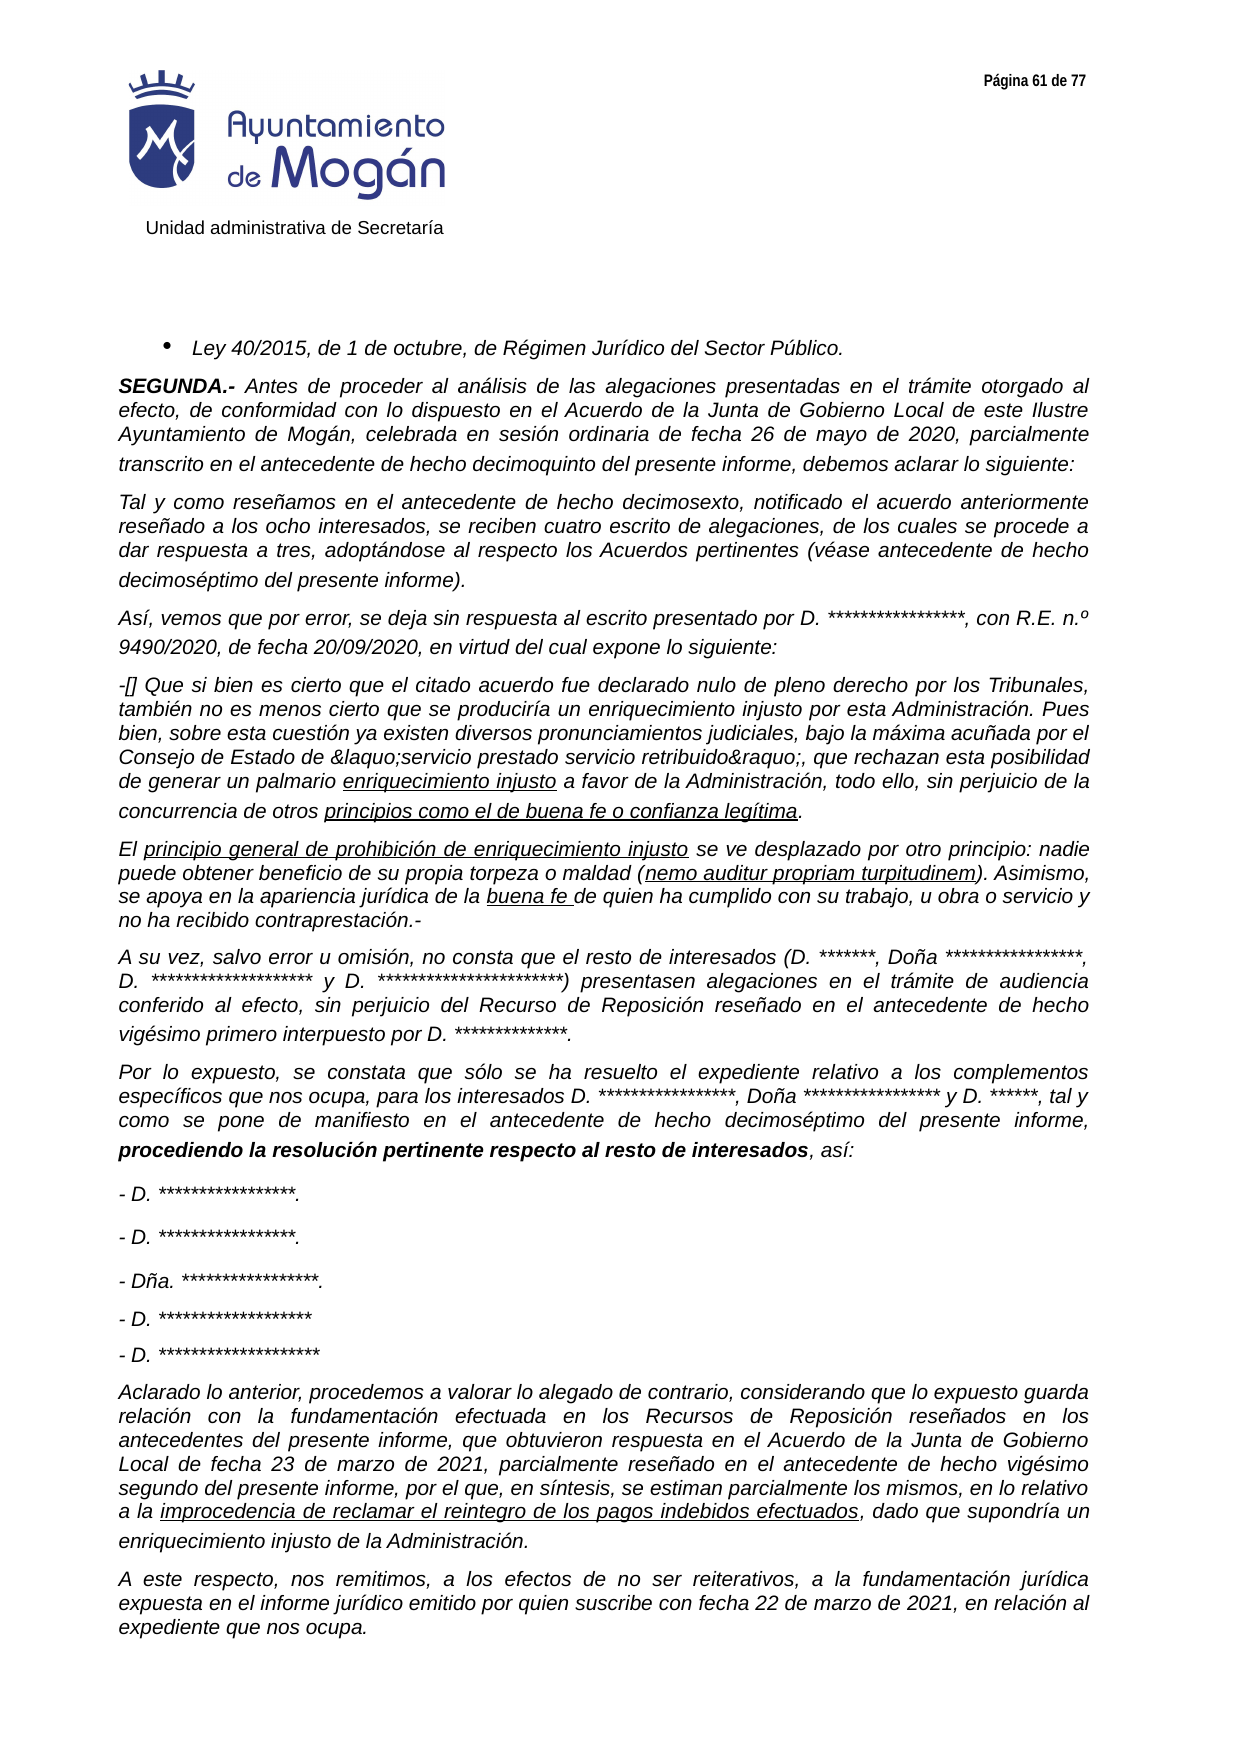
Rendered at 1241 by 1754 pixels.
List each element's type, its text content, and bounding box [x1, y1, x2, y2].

text - Dña. *****************. [118, 1263, 1092, 1294]
picture [128, 70, 445, 206]
text - D. ******************* [118, 1307, 1092, 1331]
text Aclarado lo anterior, procedemos a valorar lo alegado de contrario, considerando que lo expuesto guarda relación con la fundamentación efectuada en los Recursos de Reposición reseñados en los antecedentes del presente informe, que obtuvieron respuesta en el Acuerdo de la Junta de Gobierno Local de fecha 23 de marzo de 2021, parcialmente reseñado en el antecedente de hecho vigésimo segundo del presente informe, por el que, en síntesis, se estiman parcialmente los mismos, en lo relativo a la improcedencia de reclamar el reintegro de los pagos indebidos efectuados, dado que supondría un enriquecimiento injusto de la Administración. [118, 1379, 1092, 1554]
text - D. *****************. [118, 1219, 1092, 1251]
text Por lo expuesto, se constata que sólo se ha resuelto el expediente relativo a los complementos específicos que nos ocupa, para los interesados D. *****************, Doña ***************** y D. ******, tal y como se pone de manifiesto en el antecedente de hecho decimoséptimo del presente informe, procediendo la resolución pertinente respecto al resto de interesados, así: [118, 1060, 1092, 1163]
text - D. *****************. [118, 1176, 1092, 1207]
text A este respecto, nos remitimos, a los efectos de no ser reiterativos, a la fundamentación jurídica expuesta en el informe jurídico emitido por quien suscribe con fecha 22 de marzo de 2021, en relación al expediente que nos ocupa. [118, 1567, 1092, 1639]
text - D. ******************** [118, 1343, 1092, 1367]
text SEGUNDA.- Antes de proceder al análisis de las alegaciones presentadas en el trámite otorgado al efecto, de conformidad con lo dispuesto en el Acuerdo de la Junta de Gobierno Local de este Ilustre Ayuntamiento de Mogán, celebrada en sesión ordinaria de fecha 26 de mayo de 2020, parcialmente transcrito en el antecedente de hecho decimoquinto del presente informe, debemos aclarar lo siguiente: [118, 374, 1092, 477]
text -[] Que si bien es cierto que el citado acuerdo fue declarado nulo de pleno derecho por los Tribunales, también no es menos cierto que se produciría un enriquecimiento injusto por esta Administración. Pues bien, sobre esta cuestión ya existen diversos pronunciamientos judiciales, bajo la máxima acuñada por el Consejo de Estado de &laquo;servicio prestado servicio retribuido&raquo;, que rechazan esta posibilidad de generar un palmario enriquecimiento injusto a favor de la Administración, todo ello, sin perjuicio de la concurrencia de otros principios como el de buena fe o confianza legítima. [118, 673, 1092, 824]
list Ley 40/2015, de 1 de octubre, de Régimen Jurídico del Sector Público. [162, 331, 1092, 362]
text Tal y como reseñamos en el antecedente de hecho decimosexto, notificado el acuerdo anteriormente reseñado a los ocho interesados, se reciben cuatro escrito de alegaciones, de los cuales se procede a dar respuesta a tres, adoptándose al respecto los Acuerdos pertinentes (véase antecedente de hecho decimoséptimo del presente informe). [118, 490, 1092, 593]
text El principio general de prohibición de enriquecimiento injusto se ve desplazado por otro principio: nadie puede obtener beneficio de su propia torpeza o maldad (nemo auditur propriam turpitudinem). Asimismo, se apoya en la apariencia jurídica de la buena fe de quien ha cumplido con su trabajo, u obra o servicio y no ha recibido contraprestación.- [118, 836, 1092, 932]
text A su vez, salvo error u omisión, no consta que el resto de interesados (D. *******, Doña *****************, D. ******************** y D. ***********************) presentasen alegaciones en el trámite de audiencia conferido al efecto, sin perjuicio del Recurso de Reposición reseñado en el antecedente de hecho vigésimo primero interpuesto por D. **************. [118, 945, 1092, 1048]
text Así, vemos que por error, se deja sin respuesta al escrito presentado por D. *****************, con R.E. n.º 9490/2020, de fecha 20/09/2020, en virtud del cual expone lo siguiente: [118, 605, 1092, 660]
